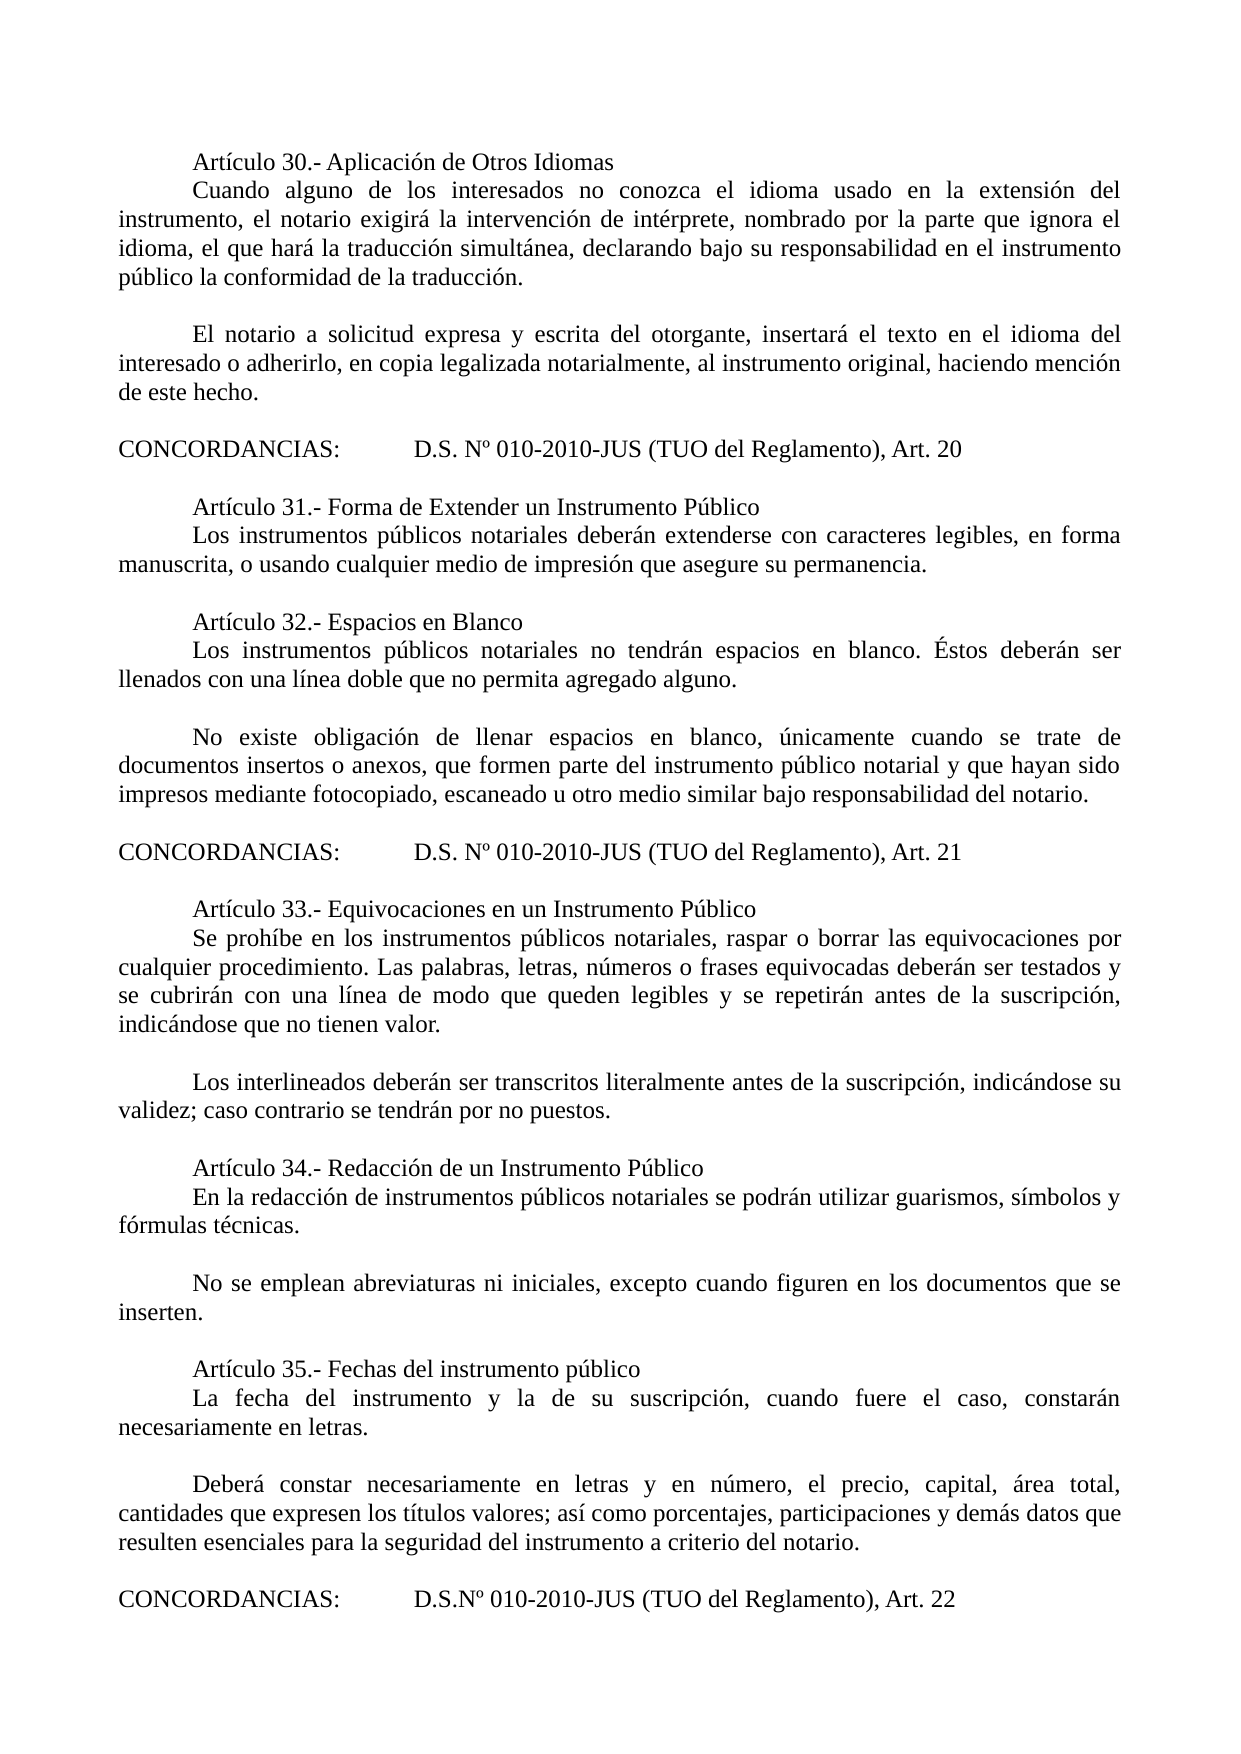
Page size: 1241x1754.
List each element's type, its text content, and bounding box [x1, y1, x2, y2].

text Artículo 32.- Espacios en Blanco [118, 607, 1122, 636]
text No existe obligación de llenar espacios en blanco, únicamente cuando se trate de documentos insertos o anexos, que formen parte del instrumento público notarial y que hayan sido impresos mediante fotocopiado, escaneado u otro medio similar bajo responsabilidad del notario. [118, 722, 1122, 808]
text Artículo 33.- Equivocaciones en un Instrumento Público [118, 894, 1122, 923]
text CONCORDANCIAS: D.S.Nº 010-2010-JUS (TUO del Reglamento), Art. 22 [118, 1584, 1122, 1613]
text Artículo 31.- Forma de Extender un Instrumento Público [118, 492, 1122, 521]
text La fecha del instrumento y la de su suscripción, cuando fuere el caso, constarán necesariamente en letras. [118, 1383, 1122, 1441]
text No se emplean abreviaturas ni iniciales, excepto cuando figuren en los documentos que se inserten. [118, 1268, 1122, 1326]
text Los instrumentos públicos notariales deberán extenderse con caracteres legibles, en forma manuscrita, o usando cualquier medio de impresión que asegure su permanencia. [118, 521, 1122, 578]
text En la redacción de instrumentos públicos notariales se podrán utilizar guarismos, símbolos y fórmulas técnicas. [118, 1182, 1122, 1239]
text Artículo 34.- Redacción de un Instrumento Público [118, 1153, 1122, 1182]
text CONCORDANCIAS: D.S. Nº 010-2010-JUS (TUO del Reglamento), Art. 20 [118, 434, 1122, 463]
text Artículo 35.- Fechas del instrumento público [118, 1354, 1122, 1383]
text Cuando alguno de los interesados no conozca el idioma usado en la extensión del instrumento, el notario exigirá la intervención de intérprete, nombrado por la parte que ignora el idioma, el que hará la traducción simultánea, declarando bajo su responsabilidad en el instrumento público la conformidad de la traducción. [118, 176, 1122, 291]
text Deberá constar necesariamente en letras y en número, el precio, capital, área total, cantidades que expresen los títulos valores; así como porcentajes, participaciones y demás datos que resulten esenciales para la seguridad del instrumento a criterio del notario. [118, 1469, 1122, 1556]
text Se prohíbe en los instrumentos públicos notariales, raspar o borrar las equivocaciones por cualquier procedimiento. Las palabras, letras, números o frases equivocadas deberán ser testados y se cubrirán con una línea de modo que queden legibles y se repetirán antes de la suscripción, indicándose que no tienen valor. [118, 923, 1122, 1038]
text El notario a solicitud expresa y escrita del otorgante, insertará el texto en el idioma del interesado o adherirlo, en copia legalizada notarialmente, al instrumento original, haciendo mención de este hecho. [118, 319, 1122, 406]
text Artículo 30.- Aplicación de Otros Idiomas [118, 147, 1122, 176]
text CONCORDANCIAS: D.S. Nº 010-2010-JUS (TUO del Reglamento), Art. 21 [118, 837, 1122, 866]
text Los interlineados deberán ser transcritos literalmente antes de la suscripción, indicándose su validez; caso contrario se tendrán por no puestos. [118, 1067, 1122, 1124]
text Los instrumentos públicos notariales no tendrán espacios en blanco. Éstos deberán ser llenados con una línea doble que no permita agregado alguno. [118, 636, 1122, 693]
